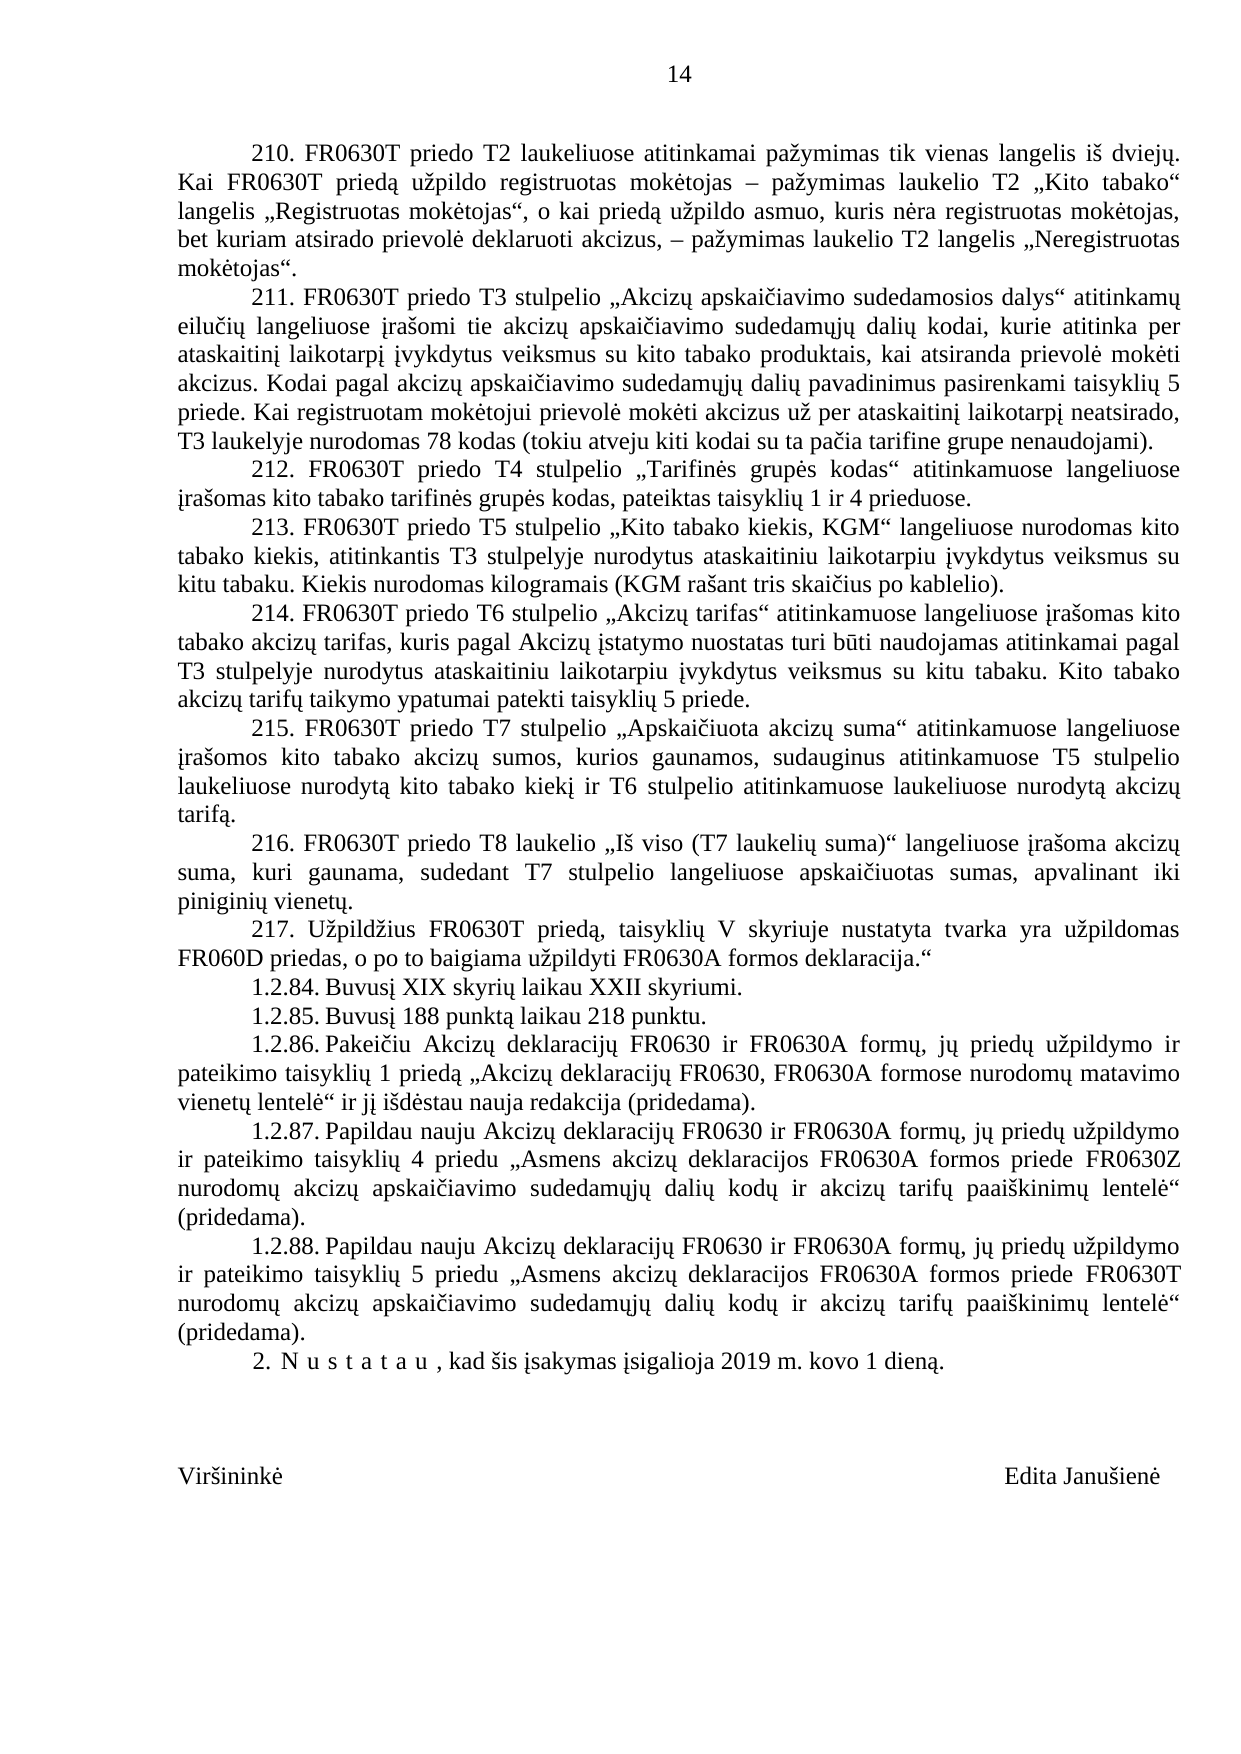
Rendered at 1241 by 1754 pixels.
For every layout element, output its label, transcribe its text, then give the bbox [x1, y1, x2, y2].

text 1.2.85. Buvusį 188 punktą laikau 218 punktu. [177, 1001, 1181, 1029]
text 214. FR0630T priedo T6 stulpelio „Akcizų tarifas“ atitinkamuose langeliuose įrašomas kito tabako akcizų tarifas, kuris pagal Akcizų įstatymo nuostatas turi būti naudojamas atitinkamai pagal T3 stulpelyje nurodytus ataskaitiniu laikotarpiu įvykdytus veiksmus su kitu tabaku. Kito tabako akcizų tarifų taikymo ypatumai patekti taisyklių 5 priede. [177, 598, 1181, 713]
text 1.2.84. Buvusį XIX skyrių laikau XXII skyriumi. [177, 972, 1181, 1001]
text 217. Užpildžius FR0630T priedą, taisyklių V skyriuje nustatyta tvarka yra užpildomas FR060D priedas, o po to baigiama užpildyti FR0630A formos deklaracija.“ [177, 914, 1181, 972]
text 1.2.86. Pakeičiu Akcizų deklaracijų FR0630 ir FR0630A formų, jų priedų užpildymo ir pateikimo taisyklių 1 priedą „Akcizų deklaracijų FR0630, FR0630A formose nurodomų matavimo vienetų lentelė“ ir jį išdėstau nauja redakcija (pridedama). [177, 1029, 1181, 1116]
text 215. FR0630T priedo T7 stulpelio „Apskaičiuota akcizų suma“ atitinkamuose langeliuose įrašomos kito tabako akcizų sumos, kurios gaunamos, sudauginus atitinkamuose T5 stulpelio laukeliuose nurodytą kito tabako kiekį ir T6 stulpelio atitinkamuose laukeliuose nurodytą akcizų tarifą. [177, 713, 1181, 828]
text 1.2.87. Papildau nauju Akcizų deklaracijų FR0630 ir FR0630A formų, jų priedų užpildymo ir pateikimo taisyklių 4 priedu „Asmens akcizų deklaracijos FR0630A formos priede FR0630Z nurodomų akcizų apskaičiavimo sudedamųjų dalių kodų ir akcizų tarifų paaiškinimų lentelė“ (pridedama). [177, 1116, 1181, 1231]
text 1.2.88. Papildau nauju Akcizų deklaracijų FR0630 ir FR0630A formų, jų priedų užpildymo ir pateikimo taisyklių 5 priedu „Asmens akcizų deklaracijos FR0630A formos priede FR0630T nurodomų akcizų apskaičiavimo sudedamųjų dalių kodų ir akcizų tarifų paaiškinimų lentelė“ (pridedama). [177, 1231, 1181, 1346]
text 211. FR0630T priedo T3 stulpelio „Akcizų apskaičiavimo sudedamosios dalys“ atitinkamų eilučių langeliuose įrašomi tie akcizų apskaičiavimo sudedamųjų dalių kodai, kurie atitinka per ataskaitinį laikotarpį įvykdytus veiksmus su kito tabako produktais, kai atsiranda prievolė mokėti akcizus. Kodai pagal akcizų apskaičiavimo sudedamųjų dalių pavadinimus pasirenkami taisyklių 5 priede. Kai registruotam mokėtojui prievolė mokėti akcizus už per ataskaitinį laikotarpį neatsirado, T3 laukelyje nurodomas 78 kodas (tokiu atveju kiti kodai su ta pačia tarifine grupe nenaudojami). [177, 282, 1181, 454]
text Viršininkė Edita Janušienė [177, 1461, 1181, 1489]
text 2. Nustatau, kad šis įsakymas įsigalioja 2019 m. kovo 1 dieną. [177, 1346, 1181, 1374]
text 210. FR0630T priedo T2 laukeliuose atitinkamai pažymimas tik vienas langelis iš dviejų. Kai FR0630T priedą užpildo registruotas mokėtojas – pažymimas laukelio T2 „Kito tabako“ langelis „Registruotas mokėtojas“, o kai priedą užpildo asmuo, kuris nėra registruotas mokėtojas, bet kuriam atsirado prievolė deklaruoti akcizus, – pažymimas laukelio T2 langelis „Neregistruotas mokėtojas“. [177, 138, 1181, 282]
text 213. FR0630T priedo T5 stulpelio „Kito tabako kiekis, KGM“ langeliuose nurodomas kito tabako kiekis, atitinkantis T3 stulpelyje nurodytus ataskaitiniu laikotarpiu įvykdytus veiksmus su kitu tabaku. Kiekis nurodomas kilogramais (KGM rašant tris skaičius po kablelio). [177, 512, 1181, 598]
text 212. FR0630T priedo T4 stulpelio „Tarifinės grupės kodas“ atitinkamuose langeliuose įrašomas kito tabako tarifinės grupės kodas, pateiktas taisyklių 1 ir 4 prieduose. [177, 454, 1181, 512]
text 216. FR0630T priedo T8 laukelio „Iš viso (T7 laukelių suma)“ langeliuose įrašoma akcizų suma, kuri gaunama, sudedant T7 stulpelio langeliuose apskaičiuotas sumas, apvalinant iki piniginių vienetų. [177, 828, 1181, 914]
